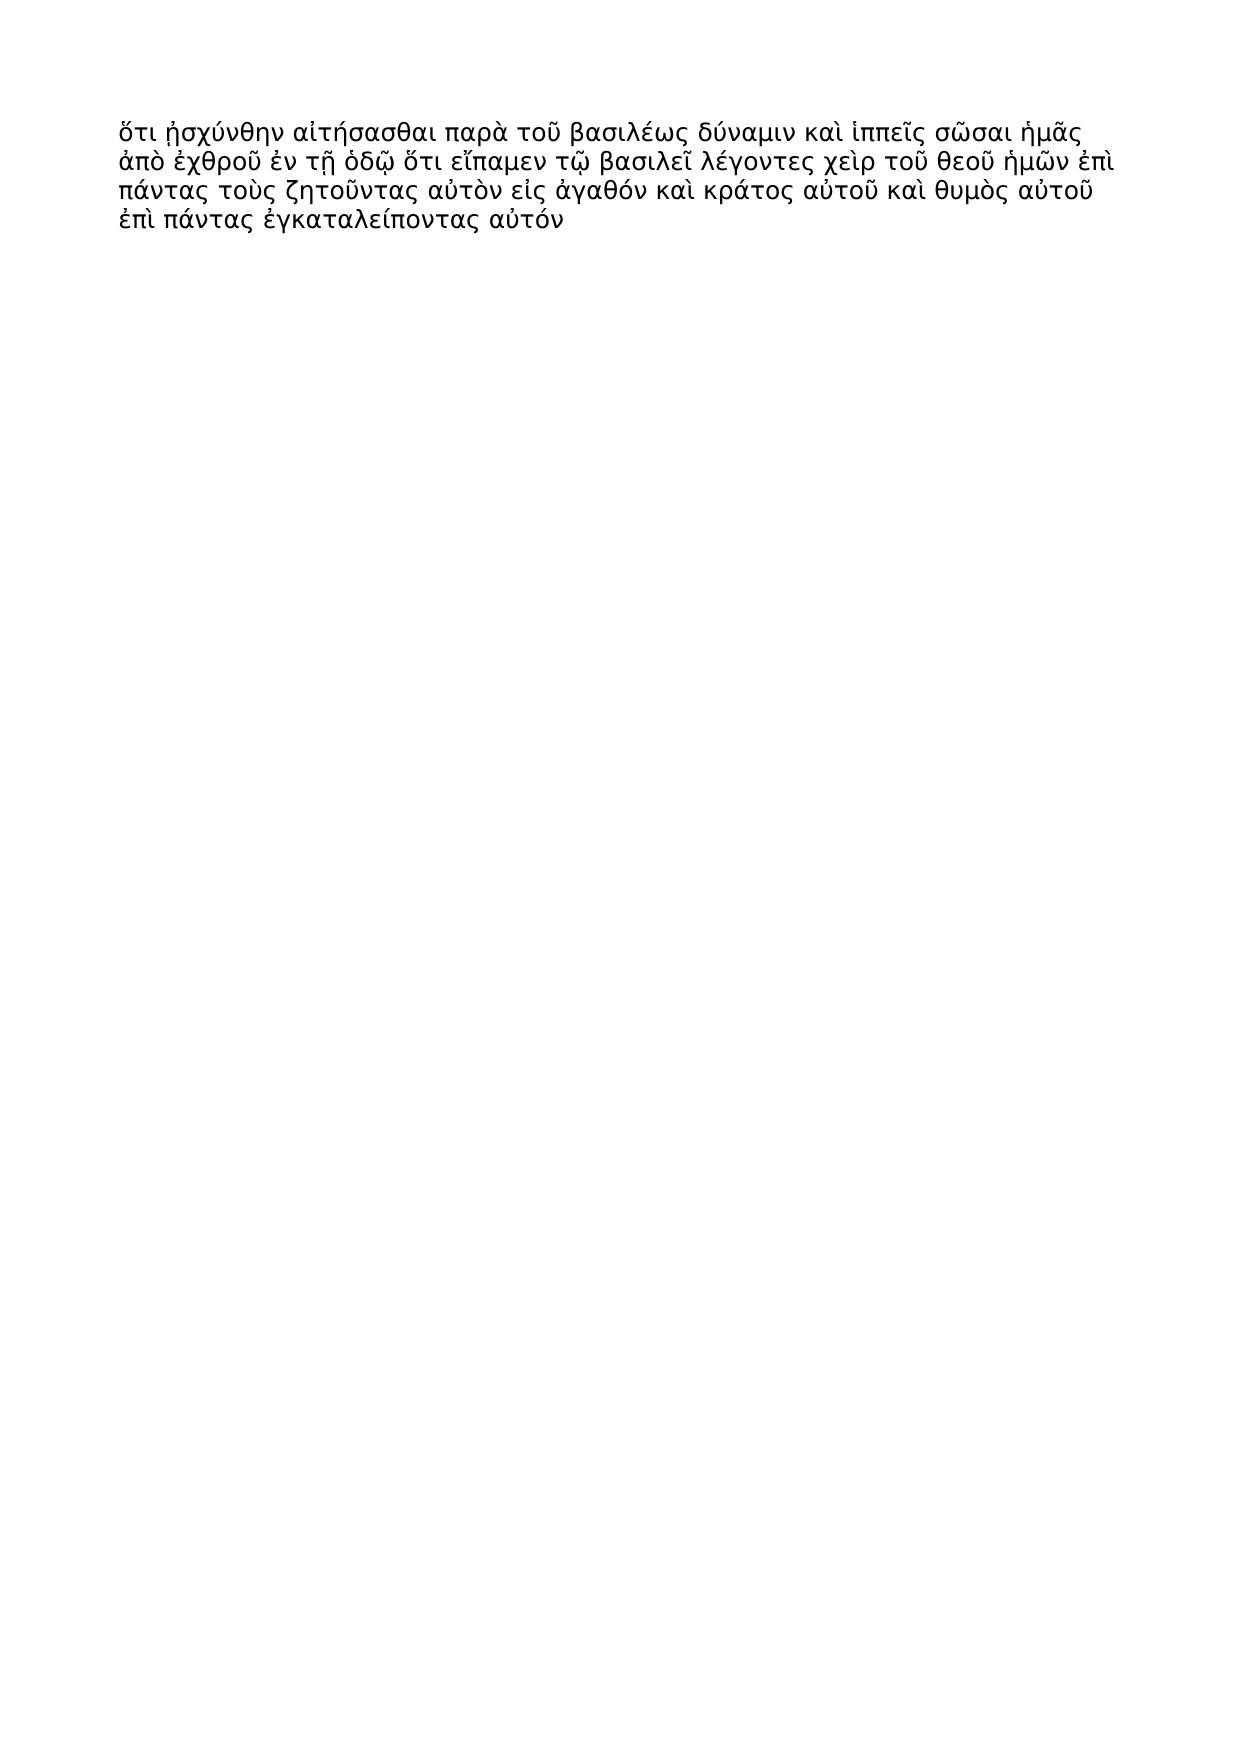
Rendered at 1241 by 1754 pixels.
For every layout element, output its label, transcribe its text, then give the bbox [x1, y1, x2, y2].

text ὅτι ᾐσχύνθην αἰτήσασθαι παρὰ τοῦ βασιλέως δύναμιν καὶ ἱππεῖς σῶσαι ἡμᾶς ἀπὸ ἐχθροῦ ἐν τῇ ὁδῷ ὅτι εἴπαμεν τῷ βασιλεῖ λέγοντες χεὶρ τοῦ θεοῦ ἡμῶν ἐπὶ πάντας τοὺς ζητοῦντας αὐτὸν εἰς ἀγαθόν καὶ κράτος αὐτοῦ καὶ θυμὸς αὐτοῦ ἐπὶ πάντας ἐγκαταλείποντας αὐτόν [118, 118, 1122, 235]
